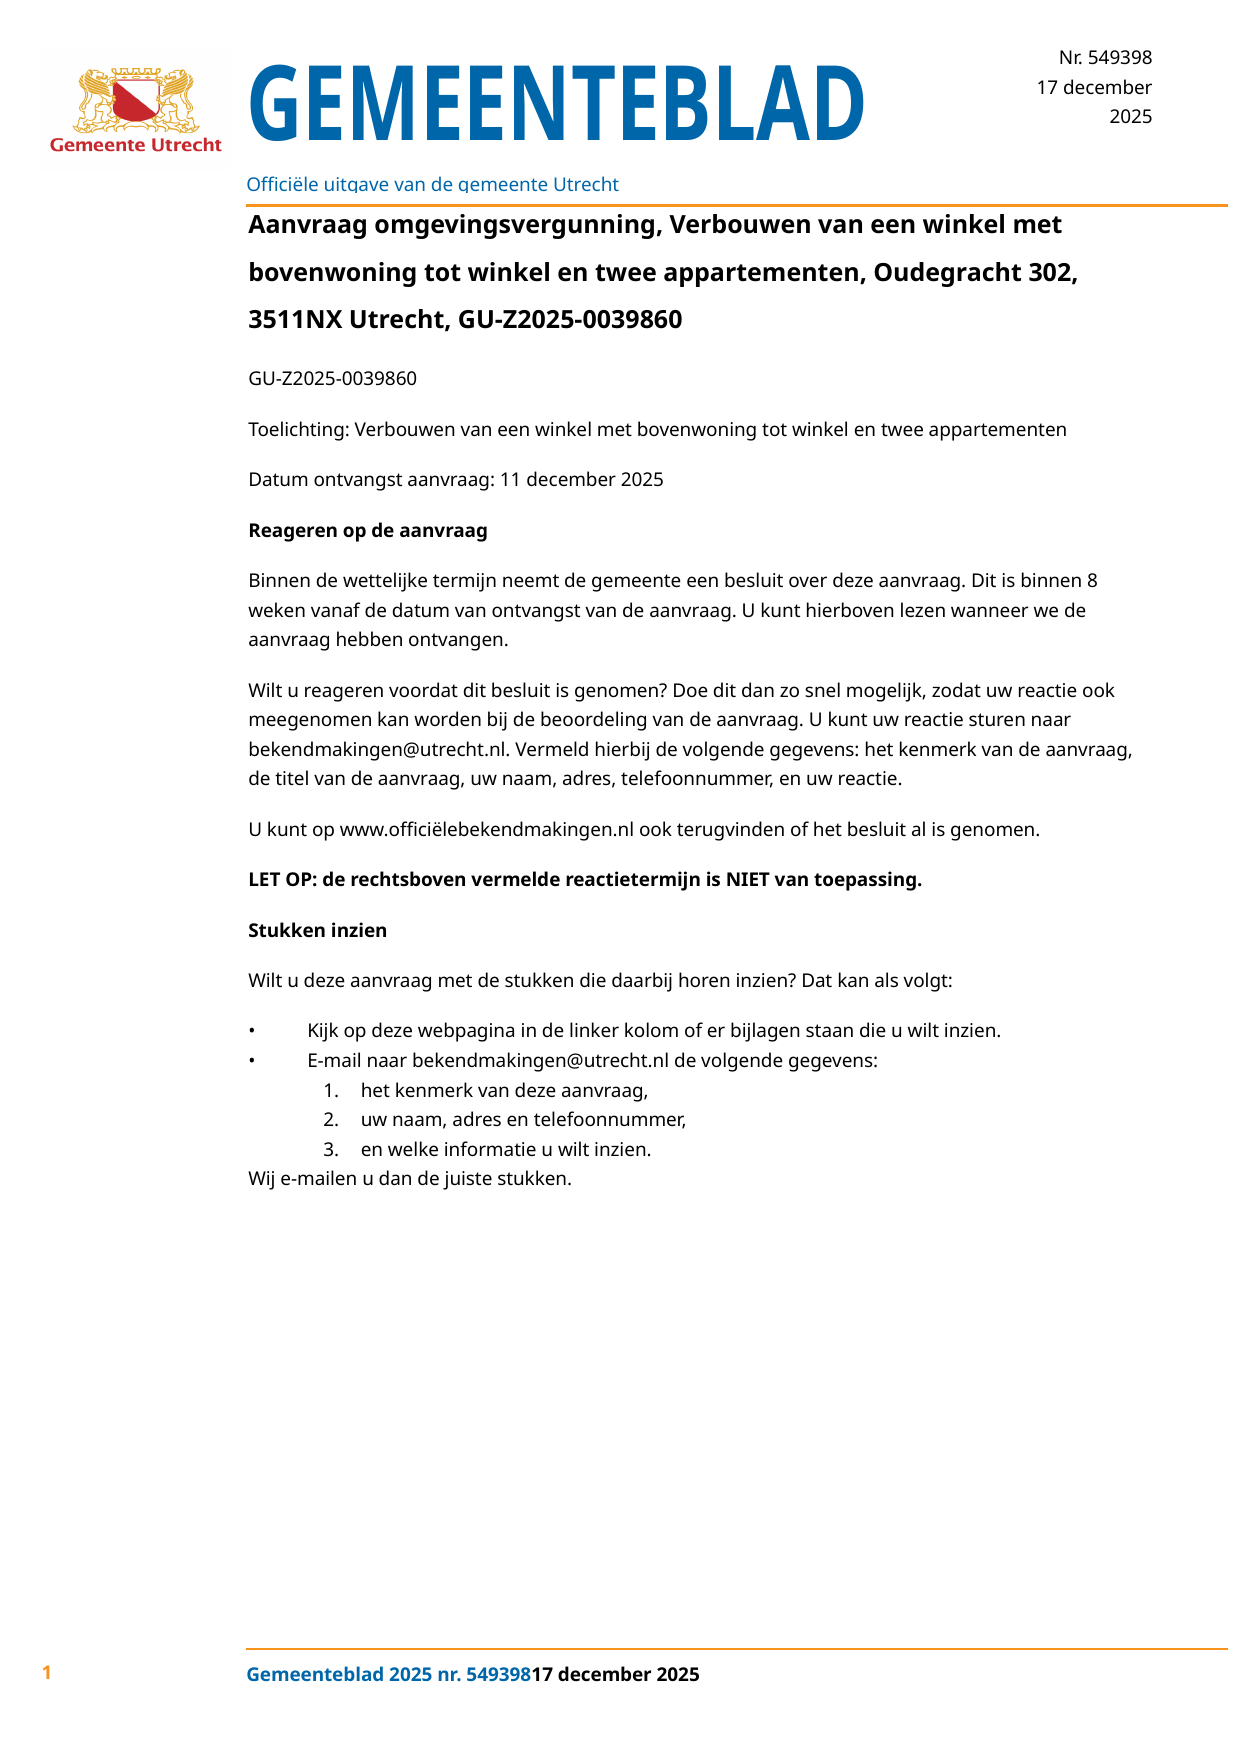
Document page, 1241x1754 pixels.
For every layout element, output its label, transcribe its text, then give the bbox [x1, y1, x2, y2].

text Stukken inzien [248, 917, 1152, 942]
list Kijk op deze webpagina in de linker kolom of er bijlagen staan die u wilt inzien. [248, 1018, 1152, 1043]
text LET OP: de rechtsboven vermelde reactietermijn is NIET van toepassing. [248, 866, 1152, 892]
list het kenmerk van deze aanvraag, [323, 1077, 1152, 1102]
text GU-Z2025-0039860 [248, 366, 1152, 391]
list E-mail naar bekendmakingen@utrecht.nl de volgende gegevens: [248, 1047, 1152, 1073]
text U kunt op www.officiëlebekendmakingen.nl ook terugvinden of het besluit al is genomen. [248, 816, 1152, 842]
picture [41, 47, 231, 172]
text Wij e-mailen u dan de juiste stukken. [248, 1166, 1152, 1191]
text Toelichting: Verbouwen van een winkel met bovenwoning tot winkel en twee appartementen [248, 416, 1152, 442]
text Aanvraag omgevingsvergunning, Verbouwen van een winkel met bovenwoning tot winkel en twee appartementen, Oudegracht 302, 3511NX Utrecht, GU-Z2025-0039860 [248, 207, 1152, 336]
text Wilt u deze aanvraag met de stukken die daarbij horen inzien? Dat kan als volgt: [248, 967, 1152, 993]
list uw naam, adres en telefoonnummer, [323, 1106, 1152, 1132]
text Datum ontvangst aanvraag: 11 december 2025 [248, 466, 1152, 492]
text Wilt u reageren voordat dit besluit is genomen? Doe dit dan zo snel mogelijk, zodat uw reactie ook meegenomen kan worden bij de beoordeling van de aanvraag. U kunt uw reactie sturen naar bekendmakingen@utrecht.nl. Vermeld hierbij de volgende gegevens: het kenmerk van de aanvraag, de titel van de aanvraag, uw naam, adres, telefoonnummer, en uw reactie. [248, 677, 1152, 791]
text Binnen de wettelijke termijn neemt de gemeente een besluit over deze aanvraag. Dit is binnen 8 weken vanaf de datum van ontvangst van de aanvraag. U kunt hierboven lezen wanneer we de aanvraag hebben ontvangen. [248, 567, 1152, 652]
list en welke informatie u wilt inzien. [323, 1136, 1152, 1162]
text Reageren op de aanvraag [248, 517, 1152, 542]
